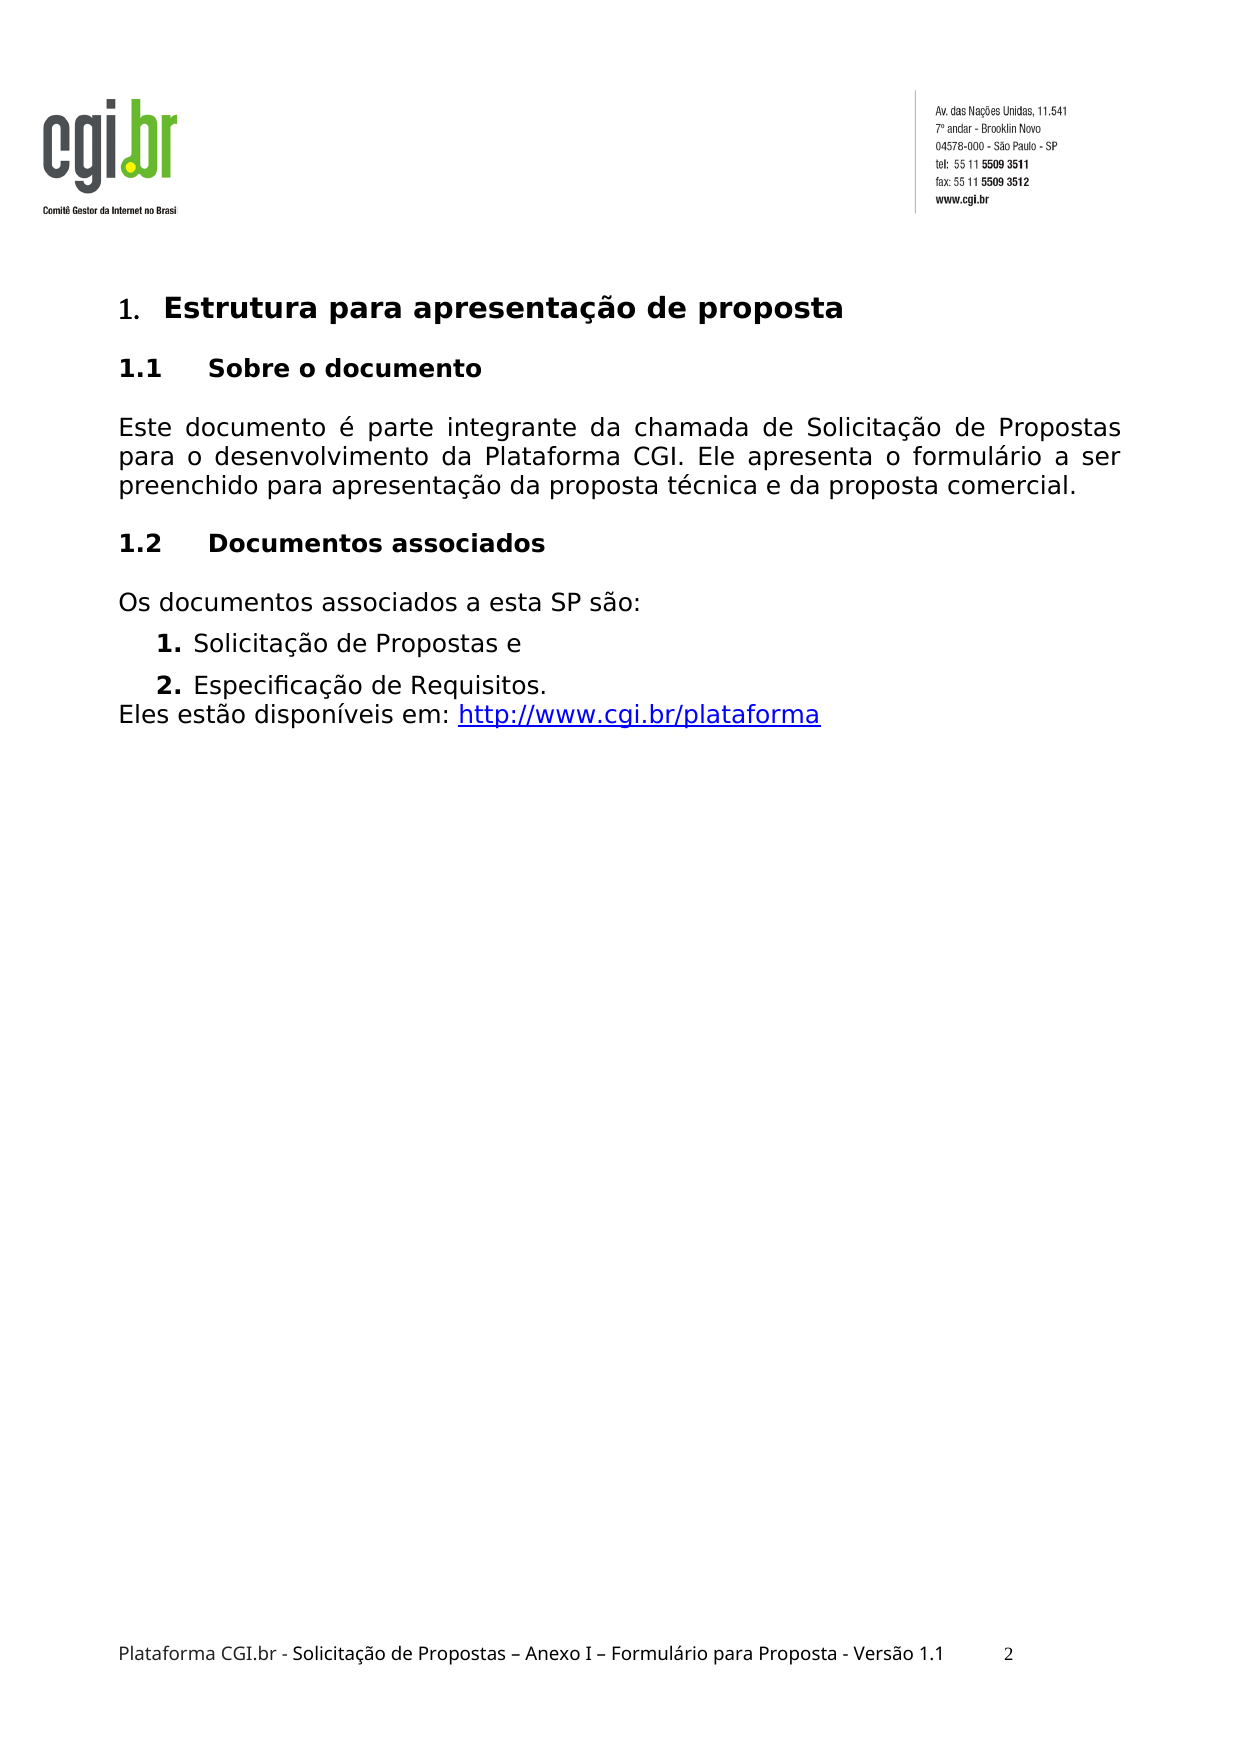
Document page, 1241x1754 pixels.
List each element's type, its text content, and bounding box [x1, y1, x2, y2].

text Os documentos associados a esta SP são: [118, 588, 1122, 617]
subtitle Documentos associados [118, 529, 1122, 558]
subtitle Sobre o documento [118, 354, 1122, 383]
subtitle Estrutura para apresentação de proposta [118, 291, 1122, 325]
picture [43, 99, 178, 214]
list Solicitação de Propostas e [156, 629, 1122, 658]
picture [913, 89, 1068, 215]
text Eles estão disponíveis em: http://www.cgi.br/plataforma [118, 700, 1122, 729]
text Este documento é parte integrante da chamada de Solicitação de Propostas para o desenvolvimento da Plataforma CGI. Ele apresenta o formulário a ser preenchido para apresentação da proposta técnica e da proposta comercial. [118, 413, 1122, 500]
list Especificação de Requisitos. [156, 671, 1122, 700]
